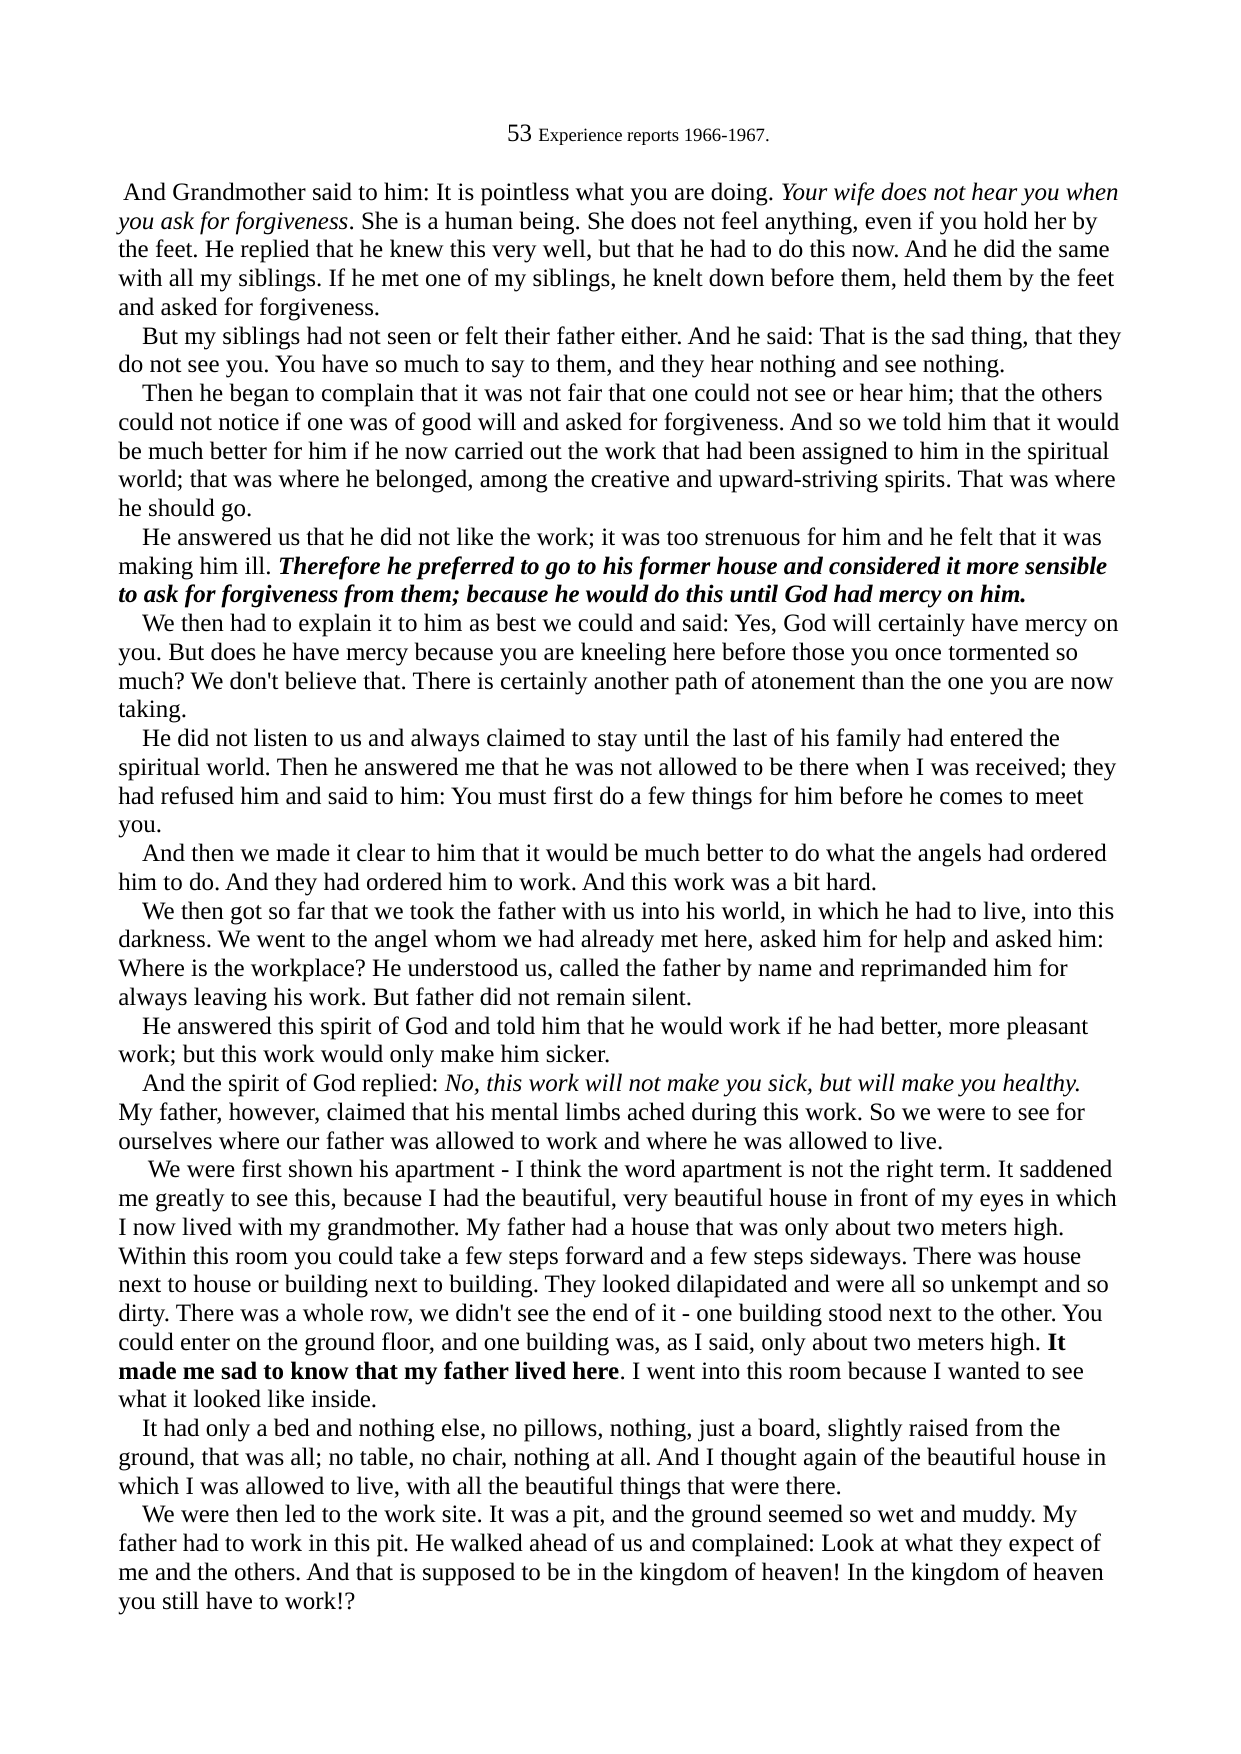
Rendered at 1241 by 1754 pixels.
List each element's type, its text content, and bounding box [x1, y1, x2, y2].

text We were then led to the work site. It was a pit, and the ground seemed so wet and muddy. My father had to work in this pit. He walked ahead of us and complained: Look at what they expect of me and the others. And that is supposed to be in the kingdom of heaven! In the kingdom of heaven you still have to work!? [118, 1499, 1122, 1614]
text And Grandmother said to him: It is pointless what you are doing. Your wife does not hear you when you ask for forgiveness. She is a human being. She does not feel anything, even if you hold her by the feet. He replied that he knew this very well, but that he had to do this now. And he did the same with all my siblings. If he met one of my siblings, he knelt down before them, held them by the feet and asked for forgiveness. [118, 177, 1122, 321]
text And then we made it clear to him that it would be much better to do what the angels had ordered him to do. And they had ordered him to work. And this work was a bit hard. [118, 838, 1122, 896]
text And the spirit of God replied: No, this work will not make you sick, but will make you healthy. My father, however, claimed that his mental limbs ached during this work. So we were to see for ourselves where our father was allowed to work and where he was allowed to live. [118, 1068, 1122, 1154]
text He did not listen to us and always claimed to stay until the last of his family had entered the spiritual world. Then he answered me that he was not allowed to be there when I was received; they had refused him and said to him: You must first do a few things for him before he comes to meet you. [118, 723, 1122, 838]
text We were first shown his apartment - I think the word apartment is not the right term. It saddened me greatly to see this, because I had the beautiful, very beautiful house in front of my eyes in which I now lived with my grandmother. My father had a house that was only about two meters high. Within this room you could take a few steps forward and a few steps sideways. There was house next to house or building next to building. They looked dilapidated and were all so unkempt and so dirty. There was a whole row, we didn't see the end of it - one building stood next to the other. You could enter on the ground floor, and one building was, as I said, only about two meters high. It made me sad to know that my father lived here. I went into this room because I wanted to see what it looked like inside. [118, 1154, 1122, 1413]
text We then got so far that we took the father with us into his world, in which he had to live, into this darkness. We went to the angel whom we had already met here, asked him for help and asked him: Where is the workplace? He understood us, called the father by name and reprimanded him for always leaving his work. But father did not remain silent. [118, 896, 1122, 1011]
text We then had to explain it to him as best we could and said: Yes, God will certainly have mercy on you. But does he have mercy because you are kneeling here before those you once tormented so much? We don't believe that. There is certainly another path of atonement than the one you are now taking. [118, 608, 1122, 723]
text But my siblings had not seen or felt their father either. And he said: That is the sad thing, that they do not see you. You have so much to say to them, and they hear nothing and see nothing. [118, 321, 1122, 378]
text It had only a bed and nothing else, no pillows, nothing, just a board, slightly raised from the [118, 1413, 1122, 1442]
text ground, that was all; no table, no chair, nothing at all. And I thought again of the beautiful house in which I was allowed to live, with all the beautiful things that were there. [118, 1442, 1122, 1499]
text He answered us that he did not like the work; it was too strenuous for him and he felt that it was making him ill. Therefore he preferred to go to his former house and considered it more sensible to ask for forgiveness from them; because he would do this until God had mercy on him. [118, 522, 1122, 608]
text He answered this spirit of God and told him that he would work if he had better, more pleasant work; but this work would only make him sicker. [118, 1011, 1122, 1068]
text Then he began to complain that it was not fair that one could not see or hear him; that the others could not notice if one was of good will and asked for forgiveness. And so we told him that it would be much better for him if he now carried out the work that had been assigned to him in the spiritual world; that was where he belonged, among the creative and upward-striving spirits. That was where he should go. [118, 378, 1122, 522]
